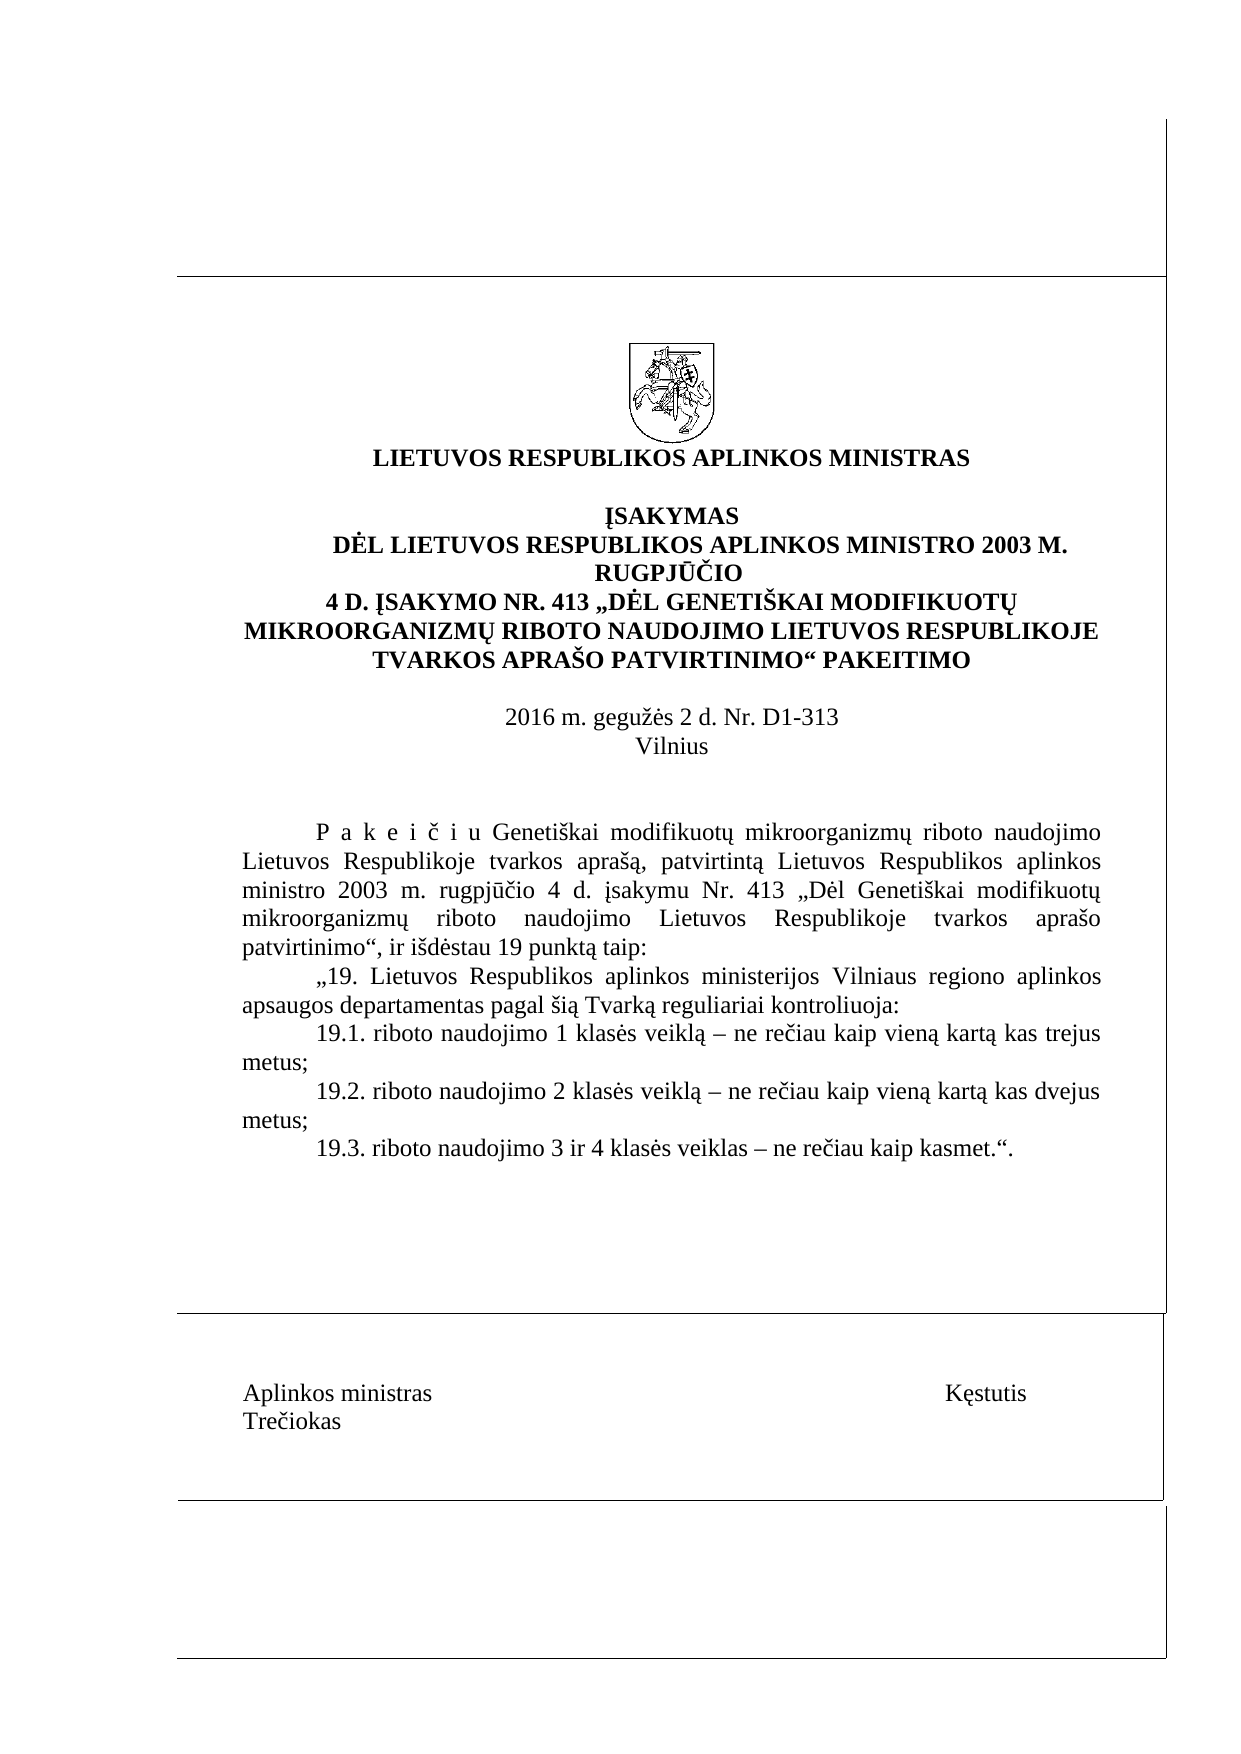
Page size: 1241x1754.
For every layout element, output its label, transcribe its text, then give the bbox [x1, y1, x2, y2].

text 4 D. ĮSAKYMO NR. 413 „DĖL GENETIŠKAI MODIFIKUOTŲ MIKROORGANIZMŲ RIBOTO NAUDOJIMO LIETUVOS RESPUBLIKOJE TVARKOS APRAŠO PATVIRTINIMO“ PAKEITIMO [177, 587, 1166, 673]
text DĖL LIETUVOS RESPUBLIKOS APLINKOS MINISTRO 2003 M. RUGPJŪČIO [177, 530, 1166, 587]
text ĮSAKYMAS [177, 501, 1166, 530]
text „19. Lietuvos Respublikos aplinkos ministerijos Vilniaus regiono aplinkos apsaugos departamentas pagal šią Tvarką reguliariai kontroliuoja: [177, 961, 1166, 1018]
text Vilnius [177, 731, 1166, 788]
text 19.1. riboto naudojimo 1 klasės veiklą – ne rečiau kaip vieną kartą kas trejus metus; [177, 1018, 1166, 1076]
text LIETUVOS RESPUBLIKOS APLINKOS MINISTRAS [177, 443, 1166, 472]
text 19.3. riboto naudojimo 3 ir 4 klasės veiklas – ne rečiau kaip kasmet.“. [177, 1133, 1166, 1162]
text P a k e i č i u Genetiškai modifikuotų mikroorganizmų riboto naudojimo Lietuvos Respublikoje tvarkos aprašą, patvirtintą Lietuvos Respublikos aplinkos ministro 2003 m. rugpjūčio 4 d. įsakymu Nr. 413 „Dėl Genetiškai modifikuotų mikroorganizmų riboto naudojimo Lietuvos Respublikoje tvarkos aprašo patvirtinimo“, ir išdėstau 19 punktą taip: [177, 817, 1166, 961]
text Aplinkos ministras Kęstutis Trečiokas [178, 1313, 1163, 1500]
text 2016 m. gegužės 2 d. Nr. D1-313 [177, 702, 1166, 731]
text 19.2. riboto naudojimo 2 klasės veiklą – ne rečiau kaip vieną kartą kas dvejus metus; [177, 1076, 1166, 1133]
